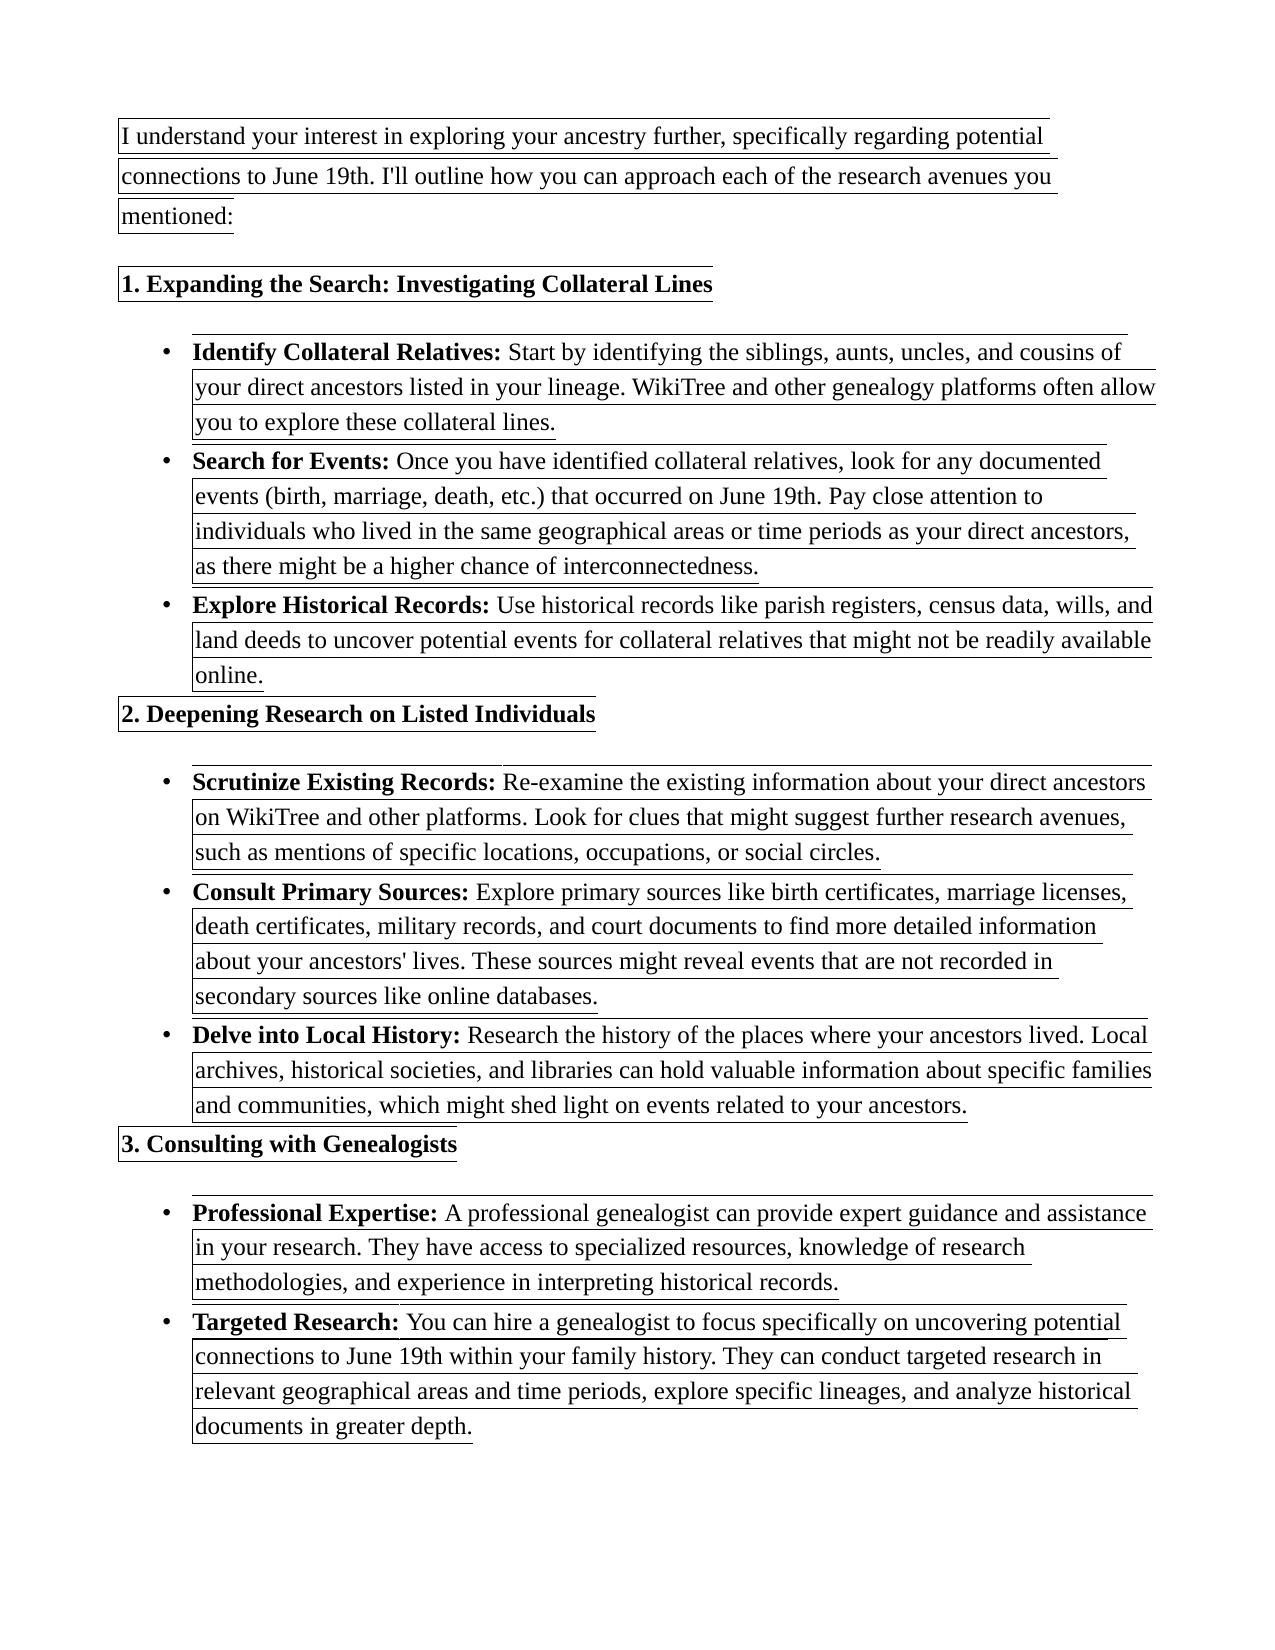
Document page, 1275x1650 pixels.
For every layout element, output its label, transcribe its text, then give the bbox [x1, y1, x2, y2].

list Targeted Research: You can hire a genealogist to focus specifically on uncovering potential connections to June 19th within your family history. They can conduct targeted research in relevant geographical areas and time periods, explore specific lineages, and analyze historical documents in greater depth. [162, 1304, 1157, 1443]
list Identify Collateral Relatives: Start by identifying the siblings, aunts, uncles, and cousins of your direct ancestors listed in your lineage. WikiTree and other genealogy platforms often allow you to explore these collateral lines. [162, 334, 1157, 439]
list Search for Events: Once you have identified collateral relatives, look for any documented events (birth, marriage, death, etc.) that occurred on June 19th. Pay close attention to individuals who lived in the same geographical areas or time periods as your direct ancestors, as there might be a higher chance of interconnectedness. [162, 443, 1157, 583]
list Scrutinize Existing Records: Re-examine the existing information about your direct ancestors on WikiTree and other platforms. Look for clues that might suggest further research avenues, such as mentions of specific locations, occupations, or social circles. [162, 764, 1157, 869]
text I understand your interest in exploring your ancestry further, specifically regarding potential connections to June 19th. I'll outline how you can approach each of the research avenues you mentioned: [118, 118, 1157, 233]
list Delve into Local History: Research the history of the places where your ancestors lived. Local archives, historical societies, and libraries can hold valuable information about specific families and communities, which might shed light on events related to your ancestors. [162, 1017, 1157, 1122]
text 2. Deepening Research on Listed Individuals [119, 696, 1157, 731]
list Professional Expertise: A professional genealogist can provide expert guidance and assistance in your research. They have access to specialized resources, knowledge of research methodologies, and experience in interpreting historical records. [162, 1194, 1157, 1299]
list Consult Primary Sources: Explore primary sources like birth certificates, marriage licenses, death certificates, military records, and court documents to find more detailed information about your ancestors' lives. These sources might reveal events that are not recorded in secondary sources like online databases. [162, 873, 1157, 1013]
text 1. Expanding the Search: Investigating Collateral Lines [119, 266, 1157, 301]
text 3. Consulting with Genealogists [119, 1126, 1157, 1161]
list Explore Historical Records: Use historical records like parish registers, census data, wills, and land deeds to uncover potential events for collateral relatives that might not be readily available online. [162, 587, 1157, 692]
